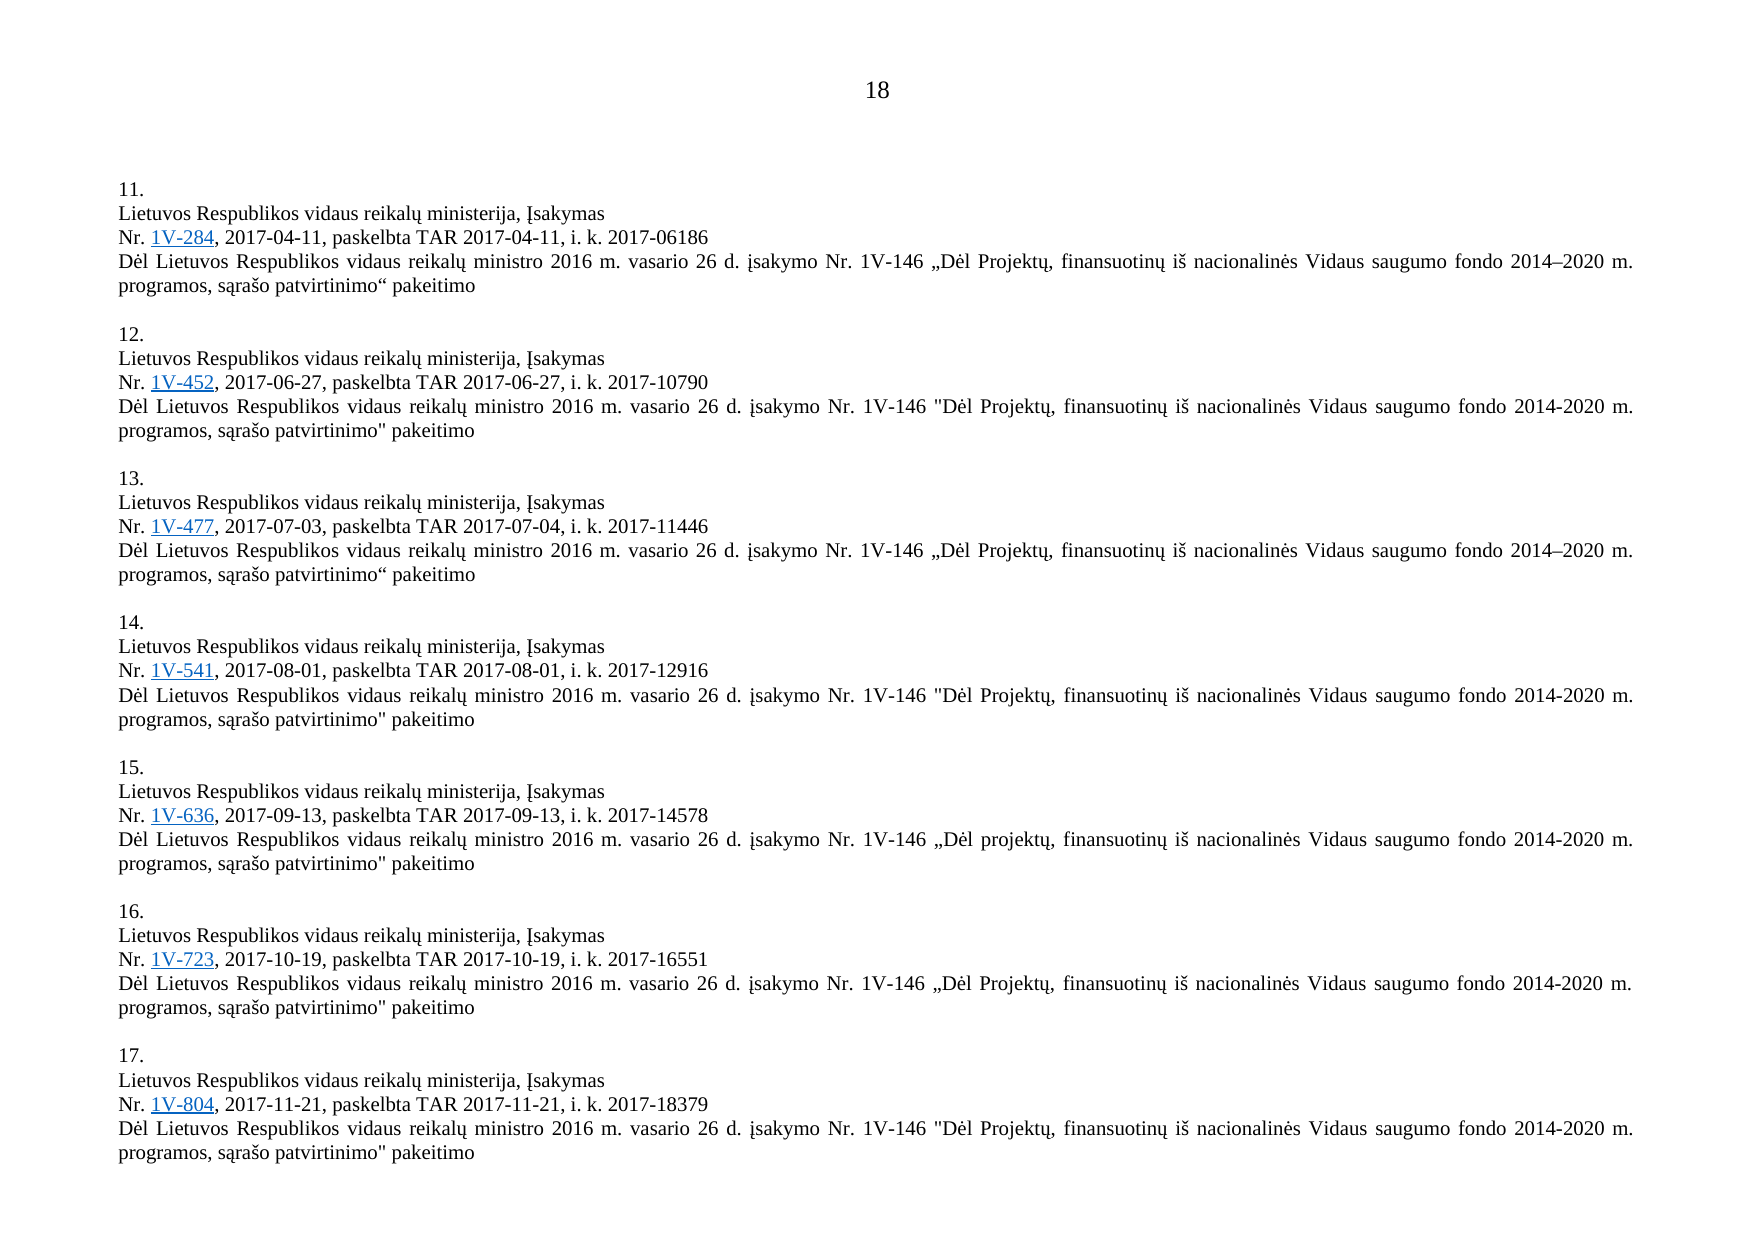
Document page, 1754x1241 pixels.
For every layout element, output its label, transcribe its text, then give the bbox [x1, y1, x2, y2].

text Lietuvos Respublikos vidaus reikalų ministerija, Įsakymas [118, 346, 1636, 370]
text Lietuvos Respublikos vidaus reikalų ministerija, Įsakymas [118, 201, 1636, 225]
text Lietuvos Respublikos vidaus reikalų ministerija, Įsakymas [118, 634, 1636, 658]
text Nr. 1V-804, 2017-11-21, paskelbta TAR 2017-11-21, i. k. 2017-18379 [118, 1092, 1636, 1116]
text Dėl Lietuvos Respublikos vidaus reikalų ministro 2016 m. vasario 26 d. įsakymo Nr. 1V-146 „Dėl Projektų, finansuotinų iš nacionalinės Vidaus saugumo fondo 2014–2020 m. programos, sąrašo patvirtinimo“ pakeitimo [118, 249, 1636, 297]
text Dėl Lietuvos Respublikos vidaus reikalų ministro 2016 m. vasario 26 d. įsakymo Nr. 1V-146 „Dėl projektų, finansuotinų iš nacionalinės Vidaus saugumo fondo 2014-2020 m. programos, sąrašo patvirtinimo" pakeitimo [118, 827, 1636, 875]
text Dėl Lietuvos Respublikos vidaus reikalų ministro 2016 m. vasario 26 d. įsakymo Nr. 1V-146 "Dėl Projektų, finansuotinų iš nacionalinės Vidaus saugumo fondo 2014-2020 m. programos, sąrašo patvirtinimo" pakeitimo [118, 682, 1636, 731]
text Nr. 1V-477, 2017-07-03, paskelbta TAR 2017-07-04, i. k. 2017-11446 [118, 514, 1636, 538]
text 12. [118, 322, 1636, 346]
text 14. [118, 610, 1636, 634]
text Lietuvos Respublikos vidaus reikalų ministerija, Įsakymas [118, 1067, 1636, 1092]
text 11. [118, 177, 1636, 201]
text Lietuvos Respublikos vidaus reikalų ministerija, Įsakymas [118, 923, 1636, 947]
text Nr. 1V-541, 2017-08-01, paskelbta TAR 2017-08-01, i. k. 2017-12916 [118, 658, 1636, 682]
text 15. [118, 755, 1636, 779]
text Nr. 1V-452, 2017-06-27, paskelbta TAR 2017-06-27, i. k. 2017-10790 [118, 370, 1636, 394]
text Nr. 1V-284, 2017-04-11, paskelbta TAR 2017-04-11, i. k. 2017-06186 [118, 225, 1636, 249]
text 17. [118, 1043, 1636, 1067]
text Nr. 1V-636, 2017-09-13, paskelbta TAR 2017-09-13, i. k. 2017-14578 [118, 803, 1636, 827]
text Nr. 1V-723, 2017-10-19, paskelbta TAR 2017-10-19, i. k. 2017-16551 [118, 947, 1636, 971]
text 16. [118, 899, 1636, 923]
text 13. [118, 466, 1636, 490]
text Dėl Lietuvos Respublikos vidaus reikalų ministro 2016 m. vasario 26 d. įsakymo Nr. 1V-146 "Dėl Projektų, finansuotinų iš nacionalinės Vidaus saugumo fondo 2014-2020 m. programos, sąrašo patvirtinimo" pakeitimo [118, 394, 1636, 442]
text Dėl Lietuvos Respublikos vidaus reikalų ministro 2016 m. vasario 26 d. įsakymo Nr. 1V-146 „Dėl Projektų, finansuotinų iš nacionalinės Vidaus saugumo fondo 2014–2020 m. programos, sąrašo patvirtinimo“ pakeitimo [118, 538, 1636, 586]
text Dėl Lietuvos Respublikos vidaus reikalų ministro 2016 m. vasario 26 d. įsakymo Nr. 1V-146 „Dėl Projektų, finansuotinų iš nacionalinės Vidaus saugumo fondo 2014-2020 m. programos, sąrašo patvirtinimo" pakeitimo [118, 971, 1636, 1019]
text Lietuvos Respublikos vidaus reikalų ministerija, Įsakymas [118, 779, 1636, 803]
text Lietuvos Respublikos vidaus reikalų ministerija, Įsakymas [118, 490, 1636, 514]
text Dėl Lietuvos Respublikos vidaus reikalų ministro 2016 m. vasario 26 d. įsakymo Nr. 1V-146 "Dėl Projektų, finansuotinų iš nacionalinės Vidaus saugumo fondo 2014-2020 m. programos, sąrašo patvirtinimo" pakeitimo [118, 1116, 1636, 1164]
